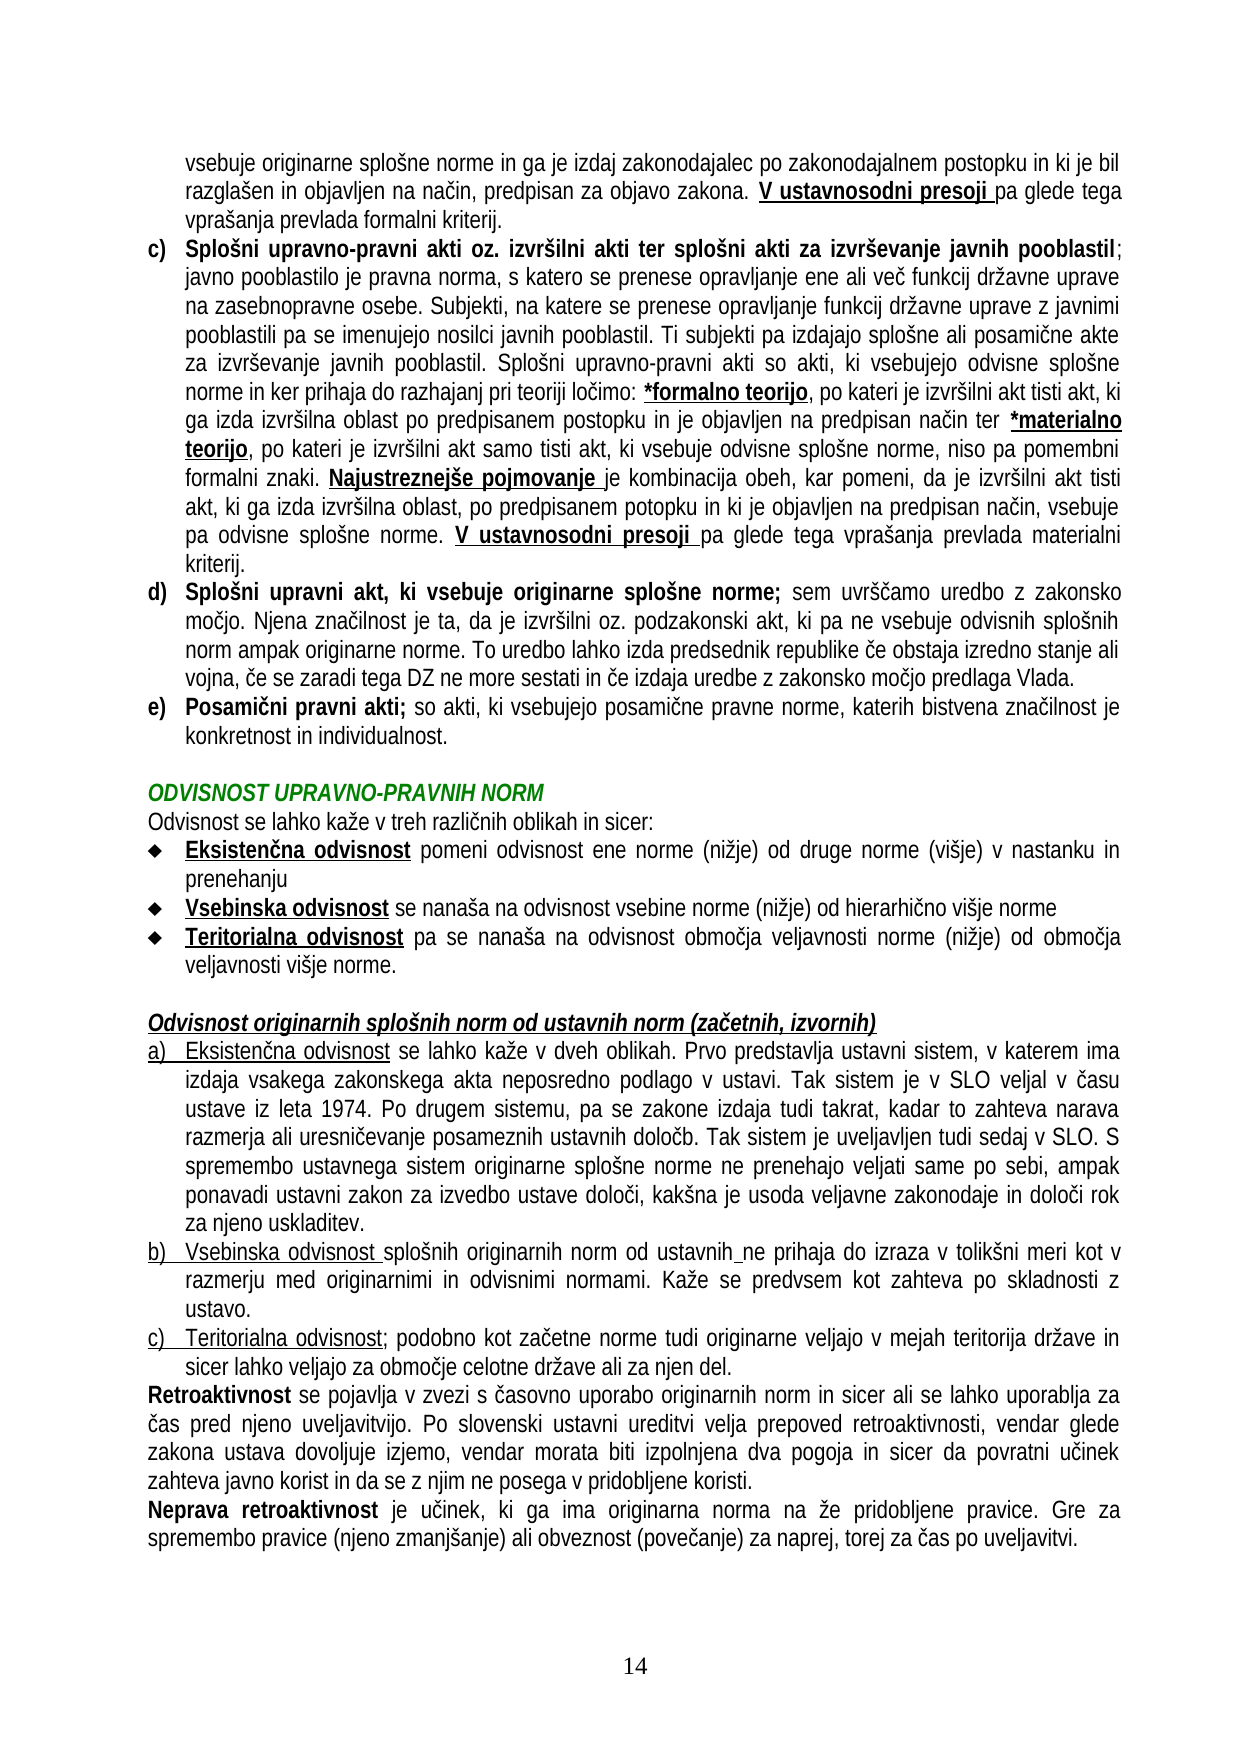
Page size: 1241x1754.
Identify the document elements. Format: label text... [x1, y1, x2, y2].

list vsebuje originarne splošne norme in ga je izdaj zakonodajalec po zakonodajalnem postopku in ki je bil razglašen in objavljen na način, predpisan za objavo zakona. V ustavnosodni presoji pa glede tega vprašanja prevlada formalni kriterij. [148, 148, 1122, 234]
text ODVISNOST UPRAVNO-PRAVNIH NORM [148, 778, 1122, 807]
list Splošni upravni akt, ki vsebuje originarne splošne norme; sem uvrščamo uredbo z zakonsko močjo. Njena značilnost je ta, da je izvršilni oz. podzakonski akt, ki pa ne vsebuje odvisnih splošnih norm ampak originarne norme. To uredbo lahko izda predsednik republike če obstaja izredno stanje ali vojna, če se zaradi tega DZ ne more sestati in če izdaja uredbe z zakonsko močjo predlaga Vlada. [148, 577, 1122, 692]
list Vsebinska odvisnost splošnih originarnih norm od ustavnih ne prihaja do izraza v tolikšni meri kot v razmerju med originarnimi in odvisnimi normami. Kaže se predvsem kot zahteva po skladnosti z ustavo. [148, 1237, 1122, 1323]
text Odvisnost se lahko kaže v treh različnih oblikah in sicer: [148, 807, 1122, 835]
list Teritorialna odvisnost pa se nanaša na odvisnost območja veljavnosti norme (nižje) od območja veljavnosti višje norme. [148, 922, 1122, 979]
list Splošni upravno-pravni akti oz. izvršilni akti ter splošni akti za izvrševanje javnih pooblastil; javno pooblastilo je pravna norma, s katero se prenese opravljanje ene ali več funkcij državne uprave na zasebnopravne osebe. Subjekti, na katere se prenese opravljanje funkcij državne uprave z javnimi pooblastili pa se imenujejo nosilci javnih pooblastil. Ti subjekti pa izdajajo splošne ali posamične akte za izvrševanje javnih pooblastil. Splošni upravno-pravni akti so akti, ki vsebujejo odvisne splošne norme in ker prihaja do razhajanj pri teoriji ločimo: *formalno teorijo, po kateri je izvršilni akt tisti akt, ki ga izda izvršilna oblast po predpisanem postopku in je objavljen na predpisan način ter *materialno teorijo, po kateri je izvršilni akt samo tisti akt, ki vsebuje odvisne splošne norme, niso pa pomembni formalni znaki. Najustreznejše pojmovanje je kombinacija obeh, kar pomeni, da je izvršilni akt tisti akt, ki ga izda izvršilna oblast, po predpisanem potopku in ki je objavljen na predpisan način, vsebuje pa odvisne splošne norme. V ustavnosodni presoji pa glede tega vprašanja prevlada materialni kriterij. [148, 234, 1122, 577]
list Vsebinska odvisnost se nanaša na odvisnost vsebine norme (nižje) od hierarhično višje norme [148, 893, 1122, 922]
text Neprava retroaktivnost je učinek, ki ga ima originarna norma na že pridobljene pravice. Gre za spremembo pravice (njeno zmanjšanje) ali obveznost (povečanje) za naprej, torej za čas po uveljavitvi. [148, 1495, 1122, 1552]
text Odvisnost originarnih splošnih norm od ustavnih norm (začetnih, izvornih) [148, 1008, 1122, 1036]
text Retroaktivnost se pojavlja v zvezi s časovno uporabo originarnih norm in sicer ali se lahko uporablja za čas pred njeno uveljavitvijo. Po slovenski ustavni ureditvi velja prepoved retroaktivnosti, vendar glede zakona ustava dovoljuje izjemo, vendar morata biti izpolnjena dva pogoja in sicer da povratni učinek zahteva javno korist in da se z njim ne posega v pridobljene koristi. [148, 1380, 1122, 1495]
list Eksistenčna odvisnost pomeni odvisnost ene norme (nižje) od druge norme (višje) v nastanku in prenehanju [148, 835, 1122, 893]
list Posamični pravni akti; so akti, ki vsebujejo posamične pravne norme, katerih bistvena značilnost je konkretnost in individualnost. [148, 692, 1122, 749]
list Eksistenčna odvisnost se lahko kaže v dveh oblikah. Prvo predstavlja ustavni sistem, v katerem ima izdaja vsakega zakonskega akta neposredno podlago v ustavi. Tak sistem je v SLO veljal v času ustave iz leta 1974. Po drugem sistemu, pa se zakone izdaja tudi takrat, kadar to zahteva narava razmerja ali uresničevanje posameznih ustavnih določb. Tak sistem je uveljavljen tudi sedaj v SLO. S spremembo ustavnega sistem originarne splošne norme ne prenehajo veljati same po sebi, ampak ponavadi ustavni zakon za izvedbo ustave določi, kakšna je usoda veljavne zakonodaje in določi rok za njeno uskladitev. [148, 1036, 1122, 1237]
list Teritorialna odvisnost; podobno kot začetne norme tudi originarne veljajo v mejah teritorija države in sicer lahko veljajo za območje celotne države ali za njen del. [148, 1323, 1122, 1380]
